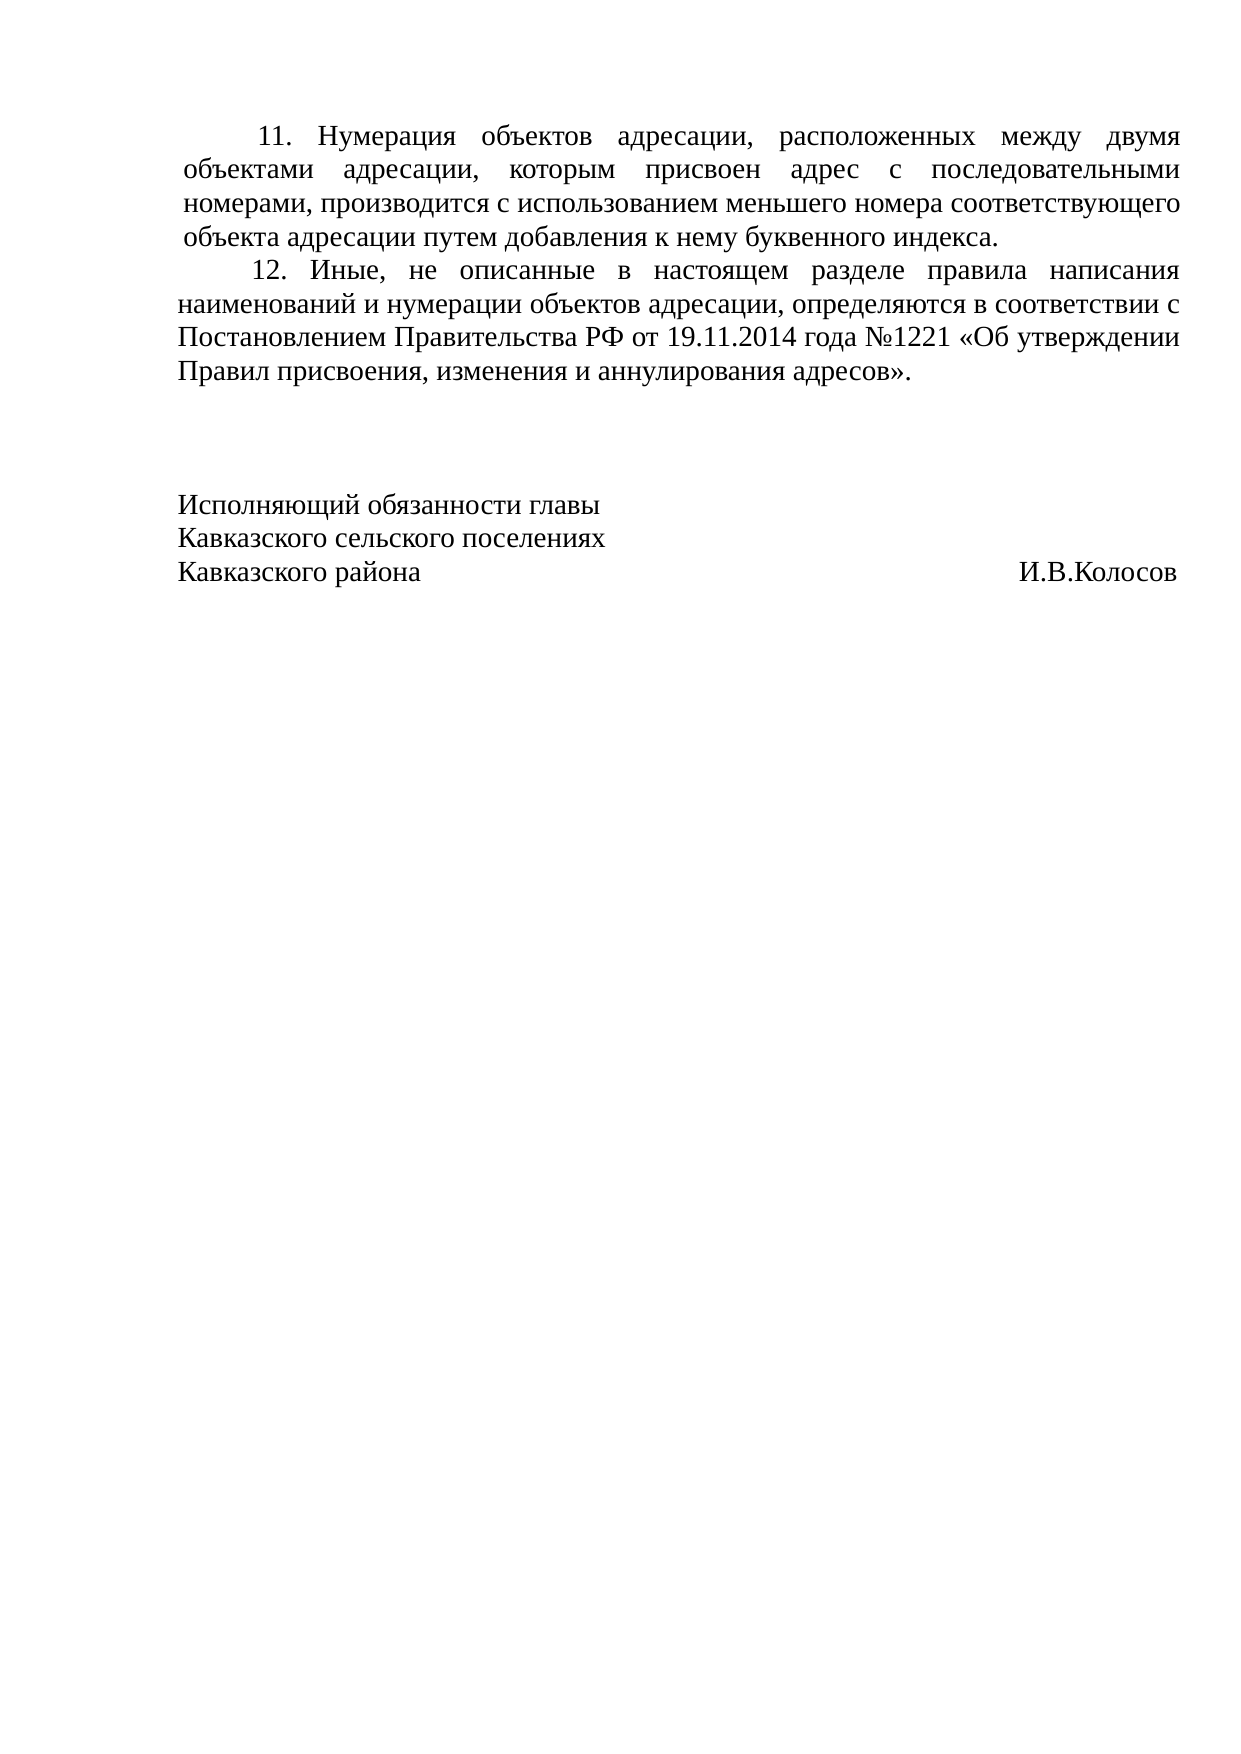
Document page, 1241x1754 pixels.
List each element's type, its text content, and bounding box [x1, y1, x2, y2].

text Исполняющий обязанности главы [177, 487, 1181, 521]
text Кавказского сельского поселениях [177, 521, 1181, 554]
text 11. Нумерация объектов адресации, расположенных между двумя объектами адресации, которым присвоен адрес с последовательными номерами, производится с использованием меньшего номера соответствующего объекта адресации путем добавления к нему буквенного индекса. [183, 118, 1181, 252]
text Кавказского района И.В.Колосов [177, 554, 1181, 588]
text 12. Иные, не описанные в настоящем разделе правила написания наименований и нумерации объектов адресации, определяются в соответствии с Постановлением Правительства РФ от 19.11.2014 года №1221 «Об утверждении Правил присвоения, изменения и аннулирования адресов». [177, 252, 1181, 386]
